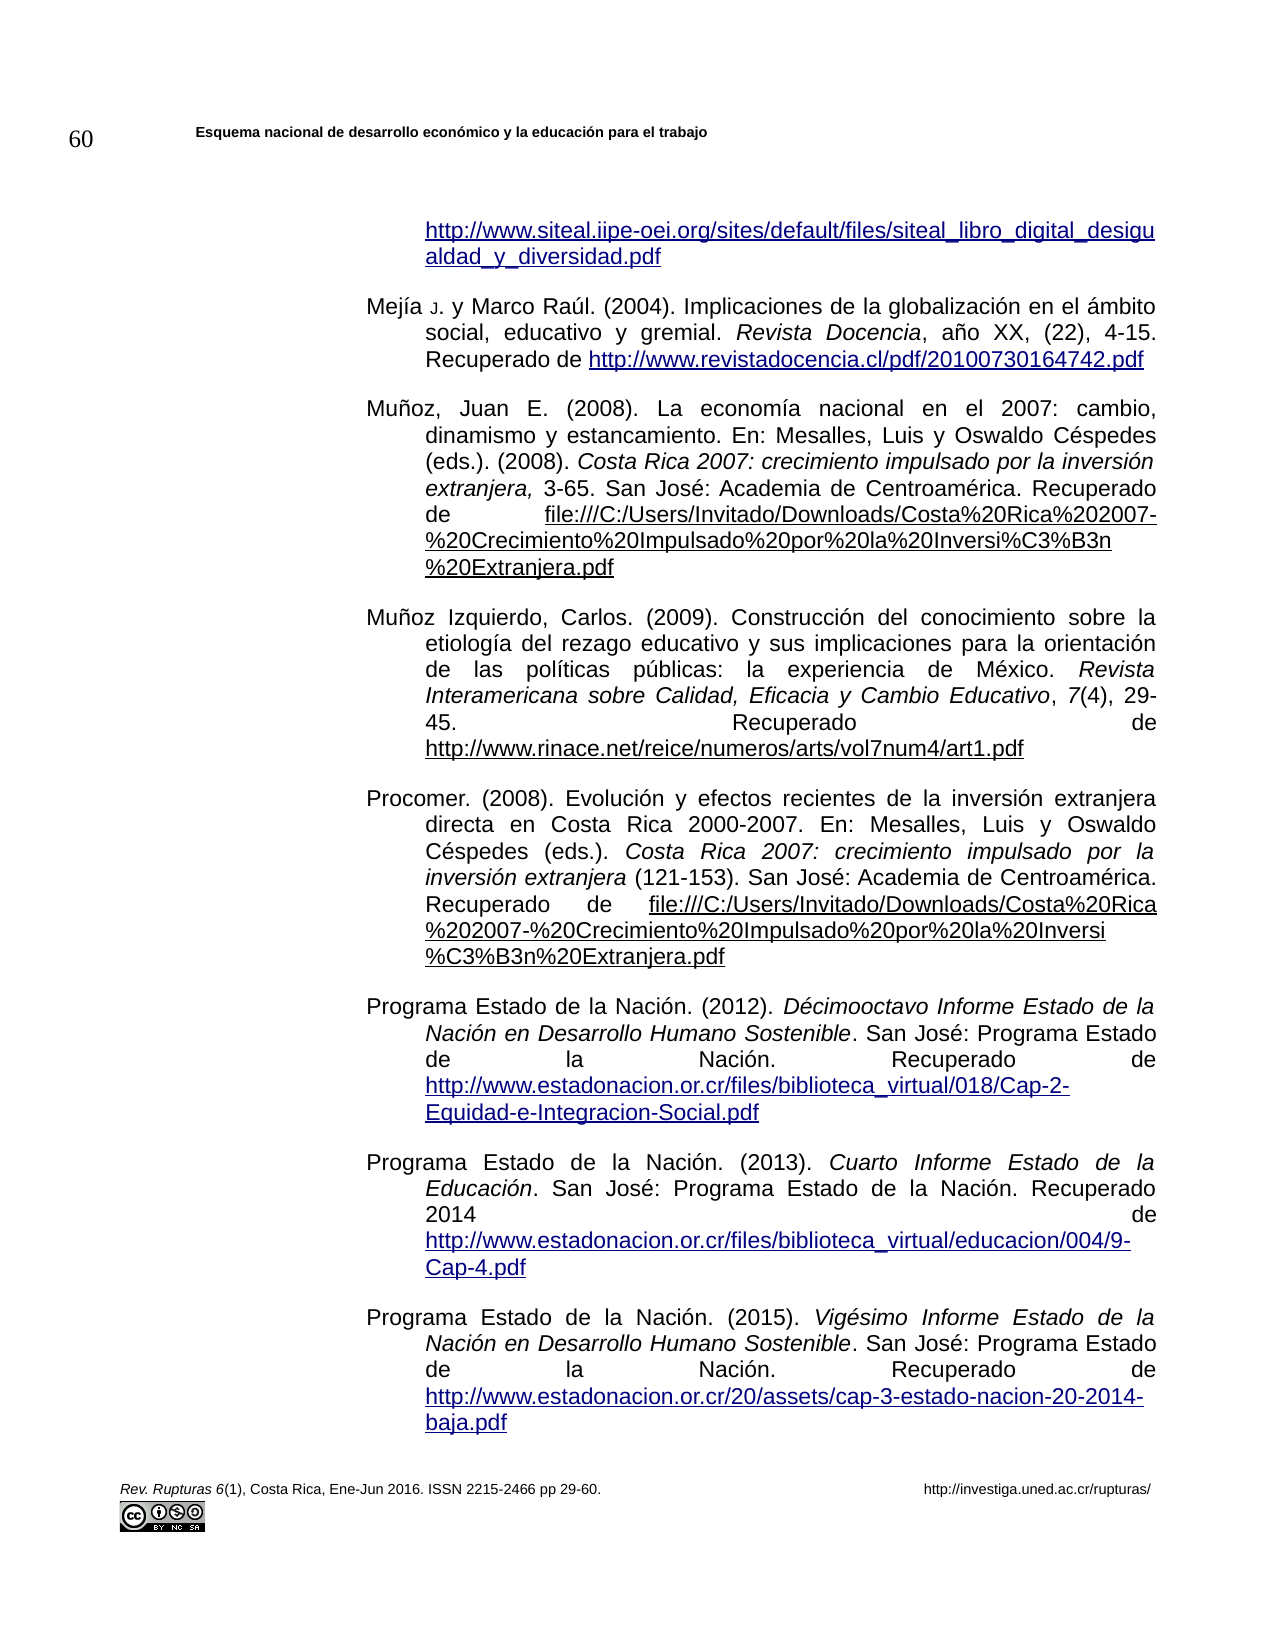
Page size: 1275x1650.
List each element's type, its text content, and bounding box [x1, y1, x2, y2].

text Muñoz Izquierdo, Carlos. (2009). Construcción del conocimiento sobre la etiología del rezago educativo y sus implicaciones para la orientación de las políticas públicas: la experiencia de México. Revista Interamericana sobre Calidad, Eficacia y Cambio Educativo, 7(4), 29-45. Recuperado de http://www.rinace.net/reice/numeros/arts/vol7num4/art1.pdf [366, 603, 1157, 762]
picture [119, 1501, 205, 1532]
text Muñoz, Juan E. (2008). La economía nacional en el 2007: cambio, dinamismo y estancamiento. En: Mesalles, Luis y Oswaldo Céspedes (eds.). (2008). Costa Rica 2007: crecimiento impulsado por la inversión extranjera, 3-65. San José: Academia de Centroamérica. Recuperado de file:///C:/Users/Invitado/Downloads/Costa%20Rica%202007-%20Crecimiento%20Impulsado%20por%20la%20Inversi%C3%B3n%20Extranjera.pdf [366, 395, 1157, 580]
text Programa Estado de la Nación. (2013). Cuarto Informe Estado de la Educación. San José: Programa Estado de la Nación. Recuperado 2014 de http://www.estadonacion.or.cr/files/biblioteca_virtual/educacion/004/9-Cap-4.pdf [366, 1148, 1157, 1280]
text http://www.siteal.iipe-oei.org/sites/default/files/siteal_libro_digital_desigualdad_y_diversidad.pdf [366, 217, 1157, 269]
text Programa Estado de la Nación. (2012). Décimooctavo Informe Estado de la Nación en Desarrollo Humano Sostenible. San José: Programa Estado de la Nación. Recuperado de http://www.estadonacion.or.cr/files/biblioteca_virtual/018/Cap-2-Equidad-e-Integracion-Social.pdf [366, 993, 1157, 1125]
text Procomer. (2008). Evolución y efectos recientes de la inversión extranjera directa en Costa Rica 2000-2007. En: Mesalles, Luis y Oswaldo Céspedes (eds.). Costa Rica 2007: crecimiento impulsado por la inversión extranjera (121-153). San José: Academia de Centroamérica. Recuperado de file:///C:/Users/Invitado/Downloads/Costa%20Rica%202007-%20Crecimiento%20Impulsado%20por%20la%20Inversi%C3%B3n%20Extranjera.pdf [366, 785, 1157, 969]
text Mejía J. y Marco Raúl. (2004). Implicaciones de la globalización en el ámbito social, educativo y gremial. Revista Docencia, año XX, (22), 4-15. Recuperado de http://www.revistadocencia.cl/pdf/20100730164742.pdf [366, 293, 1157, 372]
text Programa Estado de la Nación. (2015). Vigésimo Informe Estado de la Nación en Desarrollo Humano Sostenible. San José: Programa Estado de la Nación. Recuperado de http://www.estadonacion.or.cr/20/assets/cap-3-estado-nacion-20-2014-baja.pdf [366, 1304, 1157, 1436]
